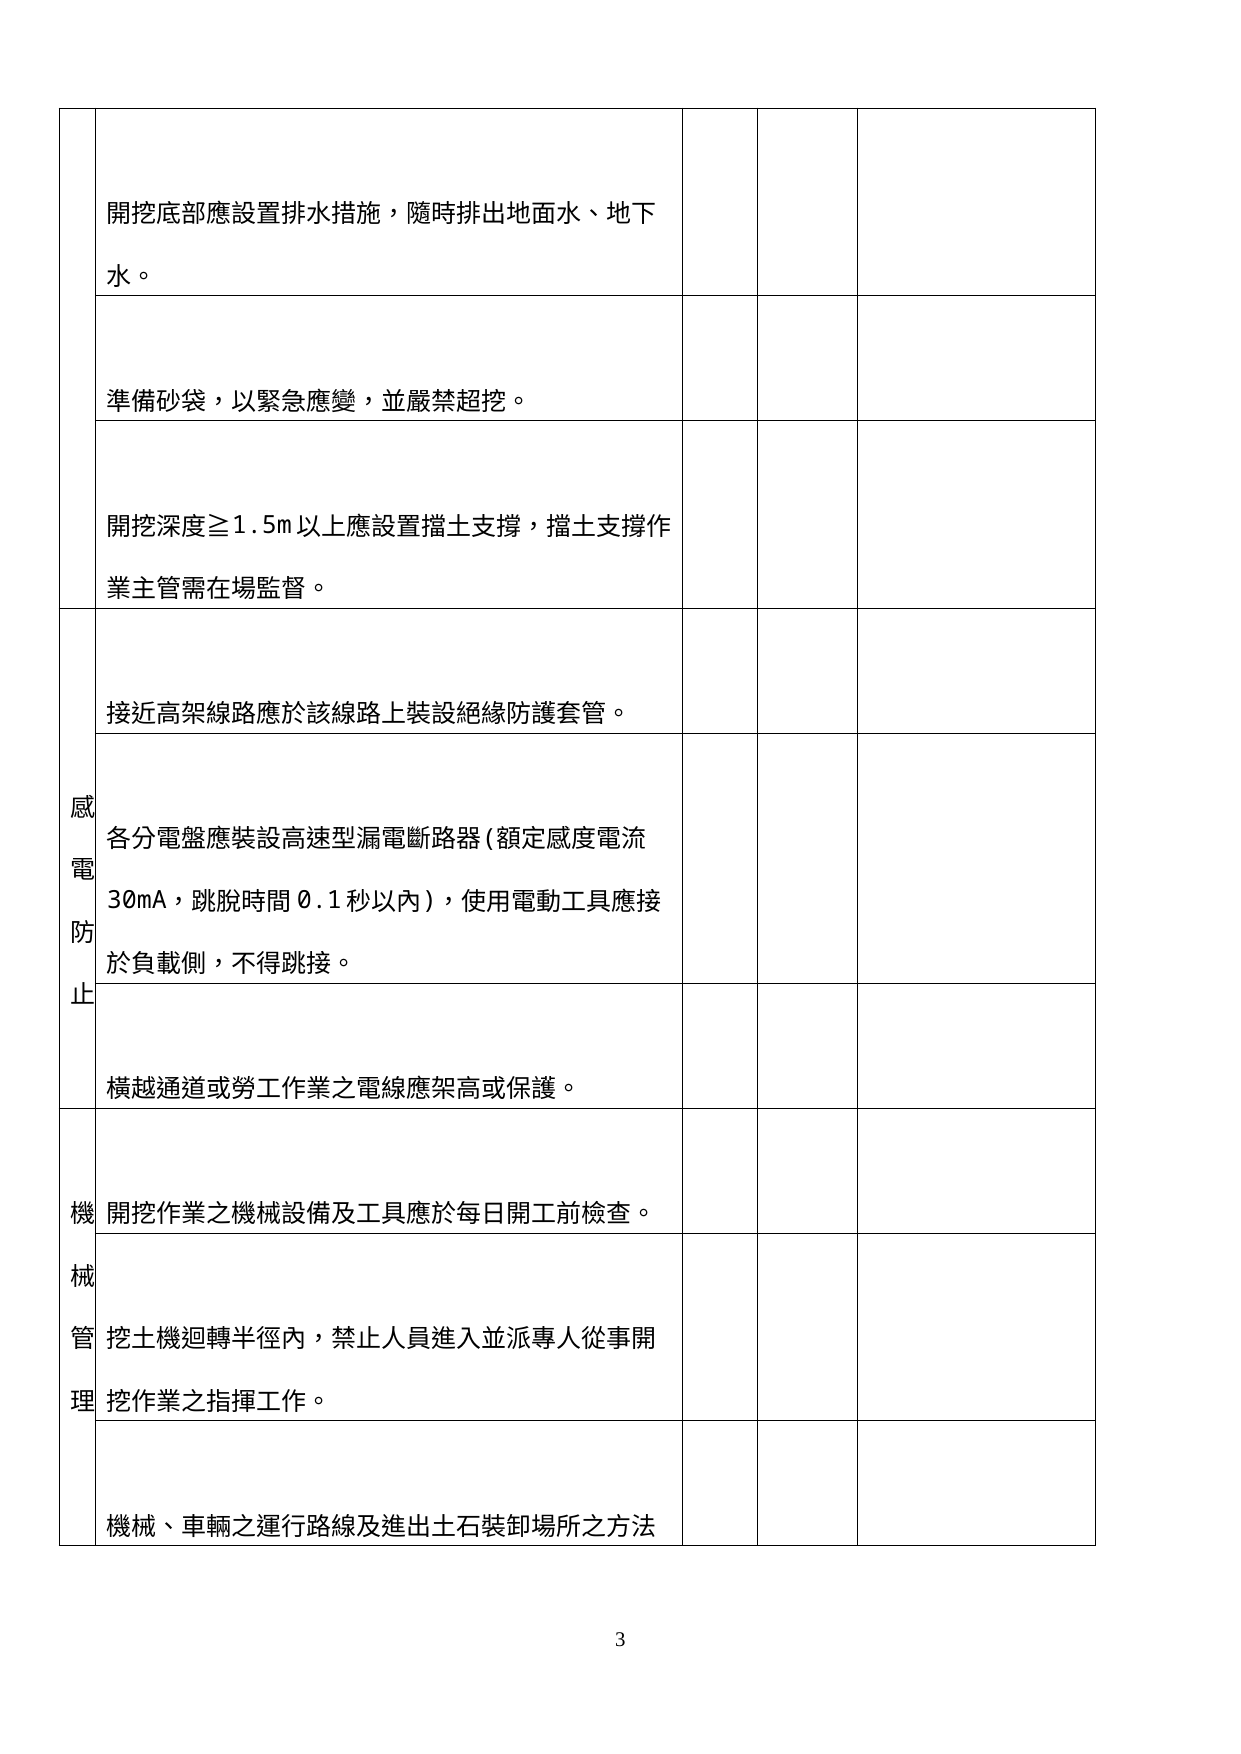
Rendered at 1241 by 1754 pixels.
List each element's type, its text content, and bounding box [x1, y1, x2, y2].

table_cell [858, 1109, 1095, 1233]
table_cell 開挖深度≧1.5m以上應設置擋土支撐，擋土支撐作業主管需在場監督。 [96, 421, 682, 608]
table_cell 機械、車輛之運行路線及進出土石裝卸場所之方法 [96, 1421, 682, 1545]
table_cell 開挖底部應設置排水措施，隨時排出地面水、地下水。 [96, 109, 682, 295]
table_cell [683, 296, 757, 420]
table_cell [858, 1421, 1095, 1545]
table_cell [758, 1234, 857, 1420]
table_cell 橫越通道或勞工作業之電線應架高或保護。 [96, 984, 682, 1108]
table_cell [858, 421, 1095, 608]
table_cell [683, 1234, 757, 1420]
table_cell 接近高架線路應於該線路上裝設絕緣防護套管。 [96, 609, 682, 733]
table_cell [758, 109, 857, 295]
table_cell [858, 1234, 1095, 1420]
table_cell [858, 296, 1095, 420]
table_cell [758, 984, 857, 1108]
table_cell [683, 109, 757, 295]
table_cell 各分電盤應裝設高速型漏電斷路器(額定感度電流30mA，跳脫時間0.1秒以內)，使用電動工具應接於負載側，不得跳接。 [96, 734, 682, 983]
table_cell [758, 421, 857, 608]
table_cell [758, 296, 857, 420]
table_cell [758, 609, 857, 733]
table_cell [683, 1109, 757, 1233]
table_cell 機械管理 [60, 1109, 95, 1545]
table_cell [683, 734, 757, 983]
table_cell [683, 1421, 757, 1545]
table_cell [858, 984, 1095, 1108]
table_cell [683, 984, 757, 1108]
table_cell [858, 609, 1095, 733]
table_cell [858, 734, 1095, 983]
table_cell 準備砂袋，以緊急應變，並嚴禁超挖。 [96, 296, 682, 420]
table_cell [683, 421, 757, 608]
table_cell 感電防止 [60, 609, 95, 1108]
table_cell [858, 109, 1095, 295]
table_cell [758, 734, 857, 983]
table_cell 開挖作業之機械設備及工具應於每日開工前檢查。 [96, 1109, 682, 1233]
table_cell [758, 1421, 857, 1545]
table_cell [758, 1109, 857, 1233]
table_cell 挖土機迴轉半徑內，禁止人員進入並派專人從事開挖作業之指揮工作。 [96, 1234, 682, 1420]
table_cell [60, 109, 95, 608]
table_cell [683, 609, 757, 733]
